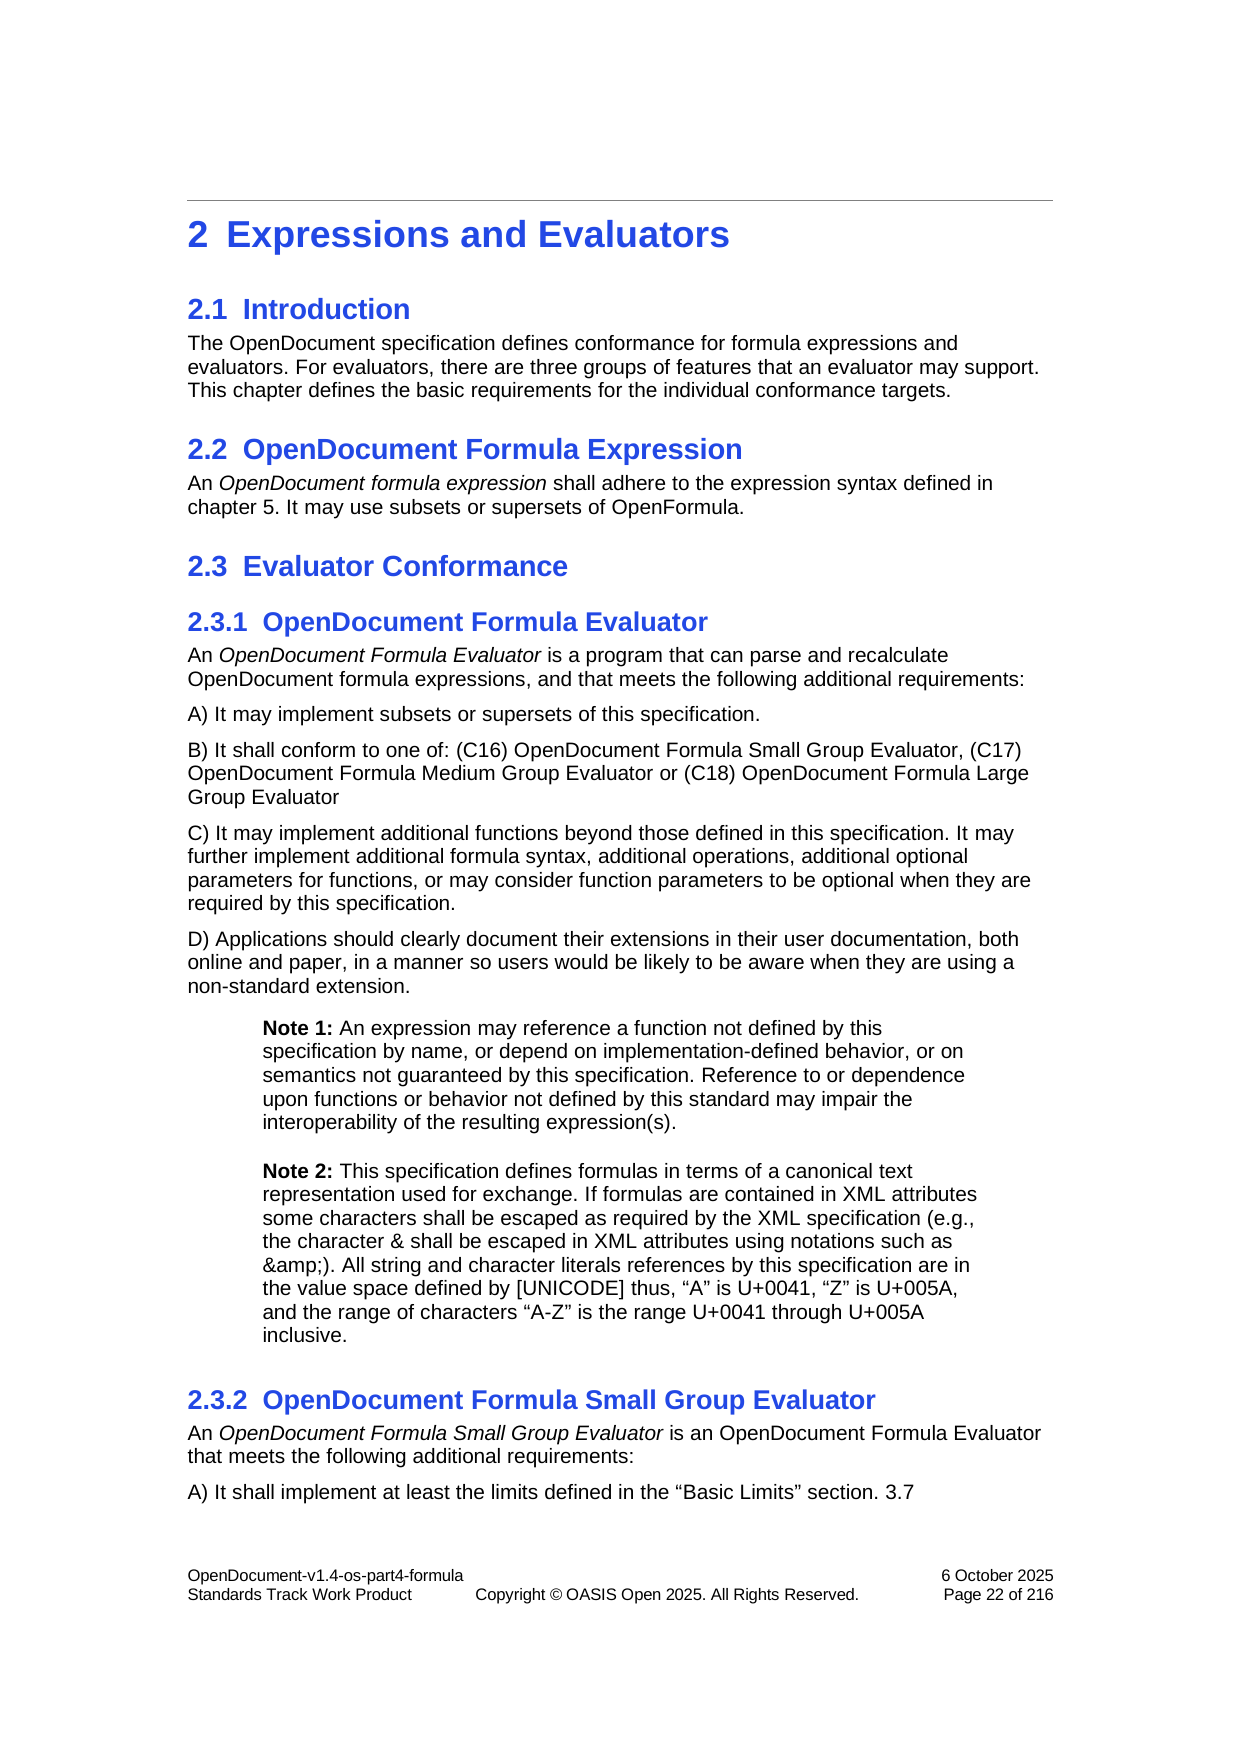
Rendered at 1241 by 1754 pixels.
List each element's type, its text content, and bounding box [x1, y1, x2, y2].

text Note 2: This specification defines formulas in terms of a canonical text representation used for exchange. If formulas are contained in XML attributes some characters shall be escaped as required by the XML specification (e.g., the character & shall be escaped in XML attributes using notations such as &amp;). All string and character literals references by this specification are in the value space defined by [UNICODE] thus, “A” is U+0041, “Z” is U+005A, and the range of characters “A-Z” is the range U+0041 through U+005A inclusive. [262, 1159, 978, 1347]
list It shall implement at least the limits defined in the “Basic Limits” section. 3.7 [187, 1480, 1053, 1504]
text The OpenDocument specification defines conformance for formula expressions and evaluators. For evaluators, there are three groups of features that an evaluator may support. This chapter defines the basic requirements for the individual conformance targets. [187, 332, 1053, 402]
subtitle Evaluator Conformance [187, 550, 1053, 582]
list It shall conform to one of: (C16) OpenDocument Formula Small Group Evaluator, (C17) OpenDocument Formula Medium Group Evaluator or (C18) OpenDocument Formula Large Group Evaluator [187, 738, 1053, 809]
text An OpenDocument Formula Small Group Evaluator is an OpenDocument Formula Evaluator that meets the following additional requirements: [187, 1421, 1053, 1468]
text An OpenDocument Formula Evaluator is a program that can parse and recalculate OpenDocument formula expressions, and that meets the following additional requirements: [187, 643, 1053, 691]
subtitle OpenDocument Formula Expression [187, 433, 1053, 466]
text Note 1: An expression may reference a function not defined by this specification by name, or depend on implementation-defined behavior, or on semantics not guaranteed by this specification. Reference to or dependence upon functions or behavior not defined by this standard may impair the interoperability of the resulting expression(s). [262, 1016, 978, 1134]
text An OpenDocument formula expression shall adhere to the expression syntax defined in chapter 5. It may use subsets or supersets of OpenFormula. [187, 472, 1053, 519]
list It may implement additional functions beyond those defined in this specification. It may further implement additional formula syntax, additional operations, additional optional parameters for functions, or may consider function parameters to be optional when they are required by this specification. [187, 821, 1053, 915]
list It may implement subsets or supersets of this specification. [187, 703, 1053, 726]
list Applications should clearly document their extensions in their user documentation, both online and paper, in a manner so users would be likely to be aware when they are using a non-standard extension. [187, 927, 1053, 998]
subtitle OpenDocument Formula Small Group Evaluator [187, 1385, 1053, 1415]
subtitle OpenDocument Formula Evaluator [187, 607, 1053, 637]
subtitle Introduction [187, 293, 1053, 326]
subtitle Expressions and Evaluators [187, 201, 1053, 256]
